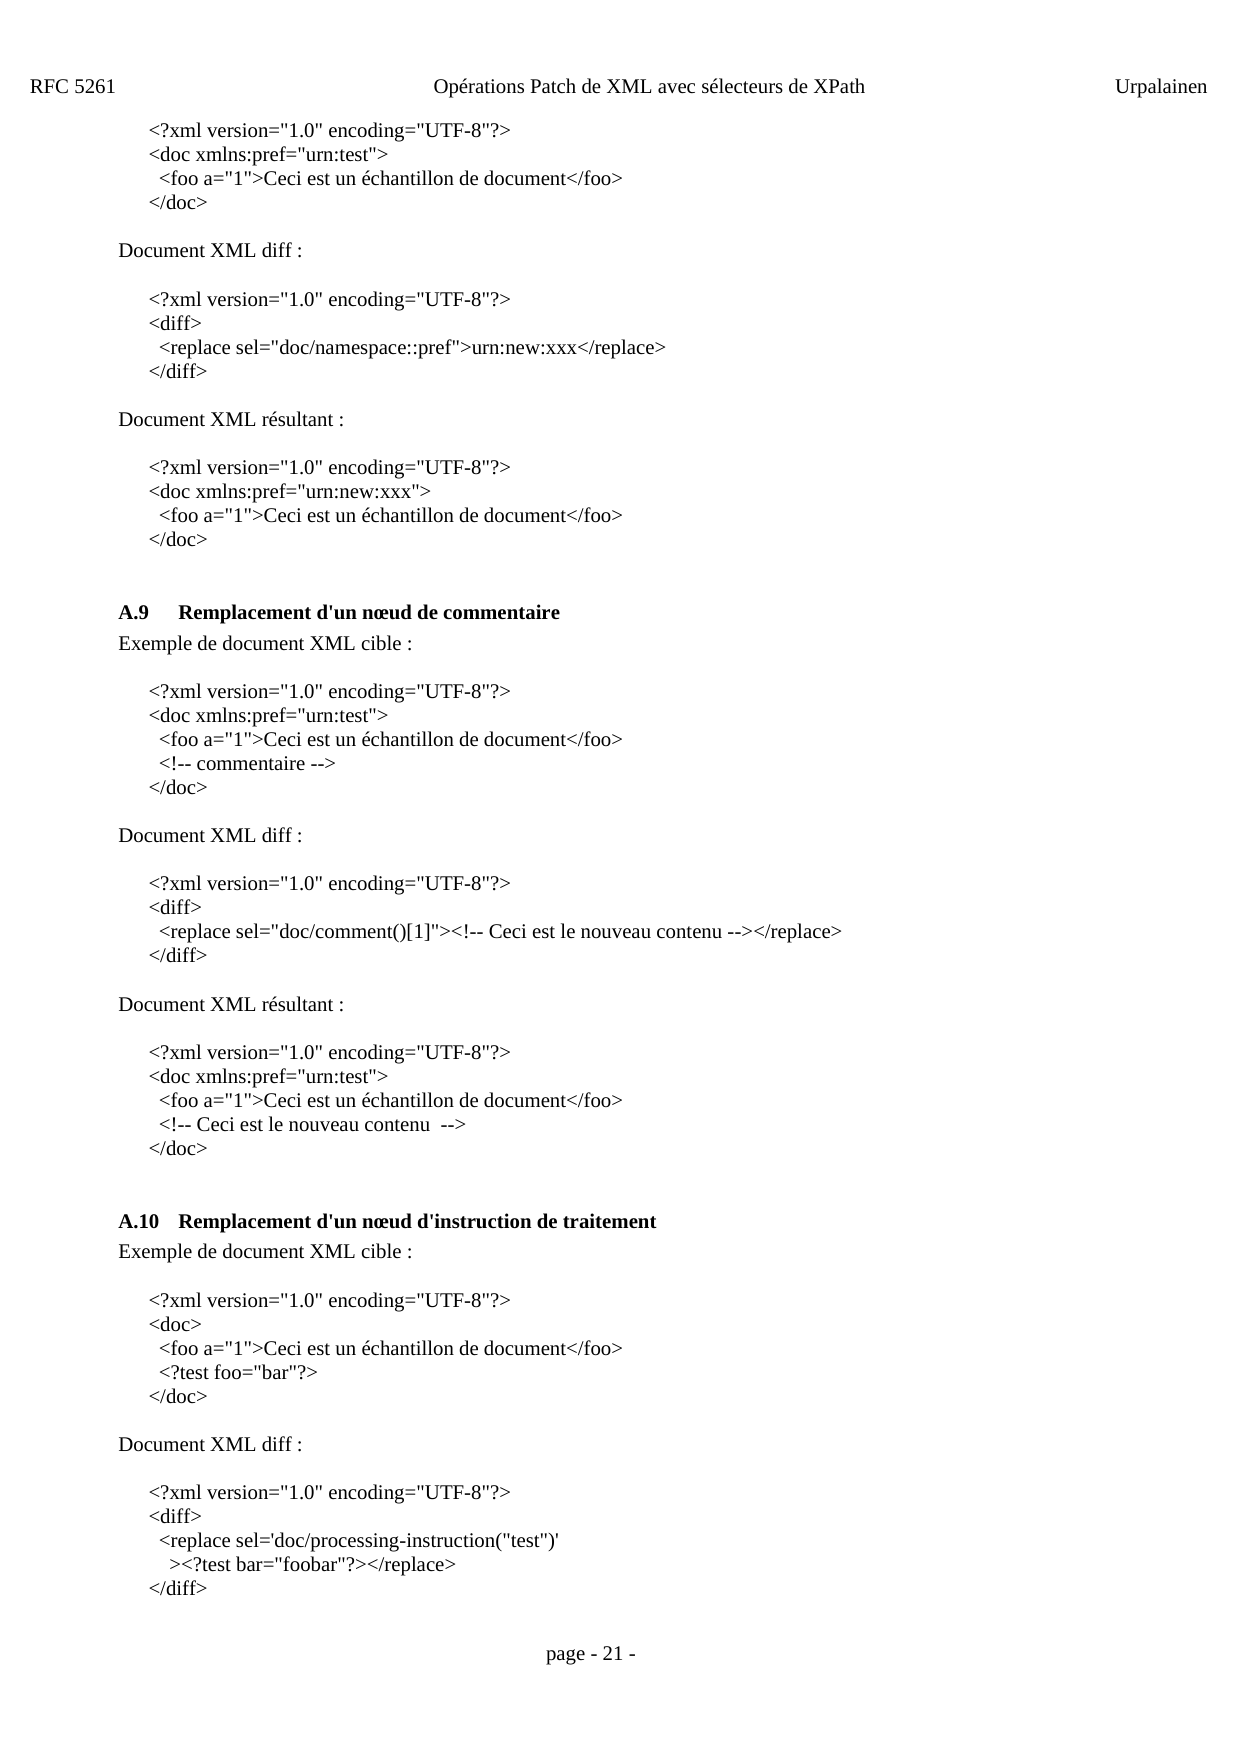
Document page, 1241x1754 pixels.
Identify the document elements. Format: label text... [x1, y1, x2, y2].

text <?xml version="1.0" encoding="UTF-8"?> [148, 1287, 1152, 1312]
text </diff> [148, 1576, 1152, 1600]
text Document XML résultant : [118, 992, 1152, 1016]
text <replace sel='doc/processing-instruction("test")' [148, 1528, 1152, 1552]
text <?xml version="1.0" encoding="UTF-8"?> [148, 679, 1152, 703]
text <doc xmlns:pref="urn:test"> [148, 1064, 1152, 1088]
text Exemple de document XML cible : [118, 1239, 1152, 1263]
text <?xml version="1.0" encoding="UTF-8"?> [148, 287, 1152, 311]
text <foo a="1">Ceci est un échantillon de document</foo> [148, 1336, 1152, 1360]
text <foo a="1">Ceci est un échantillon de document</foo> [148, 166, 1152, 190]
text <?xml version="1.0" encoding="UTF-8"?> [148, 1480, 1152, 1504]
text <?xml version="1.0" encoding="UTF-8"?> [148, 871, 1152, 895]
text <diff> [148, 311, 1152, 335]
text <doc xmlns:pref="urn:test"> [148, 703, 1152, 727]
text <?xml version="1.0" encoding="UTF-8"?> [148, 118, 1152, 142]
text </doc> [148, 775, 1152, 799]
text Document XML résultant : [118, 407, 1152, 431]
text <doc> [148, 1312, 1152, 1336]
text </doc> [148, 190, 1152, 214]
text </doc> [148, 1136, 1152, 1160]
text ><?test bar="foobar"?></replace> [148, 1552, 1152, 1576]
text <foo a="1">Ceci est un échantillon de document</foo> [148, 727, 1152, 751]
text </diff> [148, 359, 1152, 383]
text Document XML diff : [118, 1432, 1152, 1456]
subtitle A.9 Remplacement d'un nœud de commentaire [118, 600, 1152, 624]
text <replace sel="doc/namespace::pref">urn:new:xxx</replace> [148, 335, 1152, 359]
text Exemple de document XML cible : [118, 631, 1152, 655]
text <?xml version="1.0" encoding="UTF-8"?> [148, 455, 1152, 479]
text <?test foo="bar"?> [148, 1360, 1152, 1384]
text </doc> [148, 527, 1152, 551]
text <replace sel="doc/comment()[1]"><!-- Ceci est le nouveau contenu --></replace> [148, 919, 1152, 943]
text </doc> [148, 1384, 1152, 1408]
text <!-- Ceci est le nouveau contenu --> [148, 1112, 1152, 1136]
text <doc xmlns:pref="urn:test"> [148, 142, 1152, 166]
text <!-- commentaire --> [148, 751, 1152, 775]
text <foo a="1">Ceci est un échantillon de document</foo> [148, 1088, 1152, 1112]
text </diff> [148, 943, 1152, 967]
text <?xml version="1.0" encoding="UTF-8"?> [148, 1040, 1152, 1064]
text <diff> [148, 1504, 1152, 1528]
text Document XML diff : [118, 823, 1152, 847]
text <doc xmlns:pref="urn:new:xxx"> [148, 479, 1152, 503]
text <diff> [148, 895, 1152, 919]
text <foo a="1">Ceci est un échantillon de document</foo> [148, 503, 1152, 527]
text Document XML diff : [118, 238, 1152, 262]
subtitle A.10 Remplacement d'un nœud d'instruction de traitement [118, 1209, 1152, 1233]
